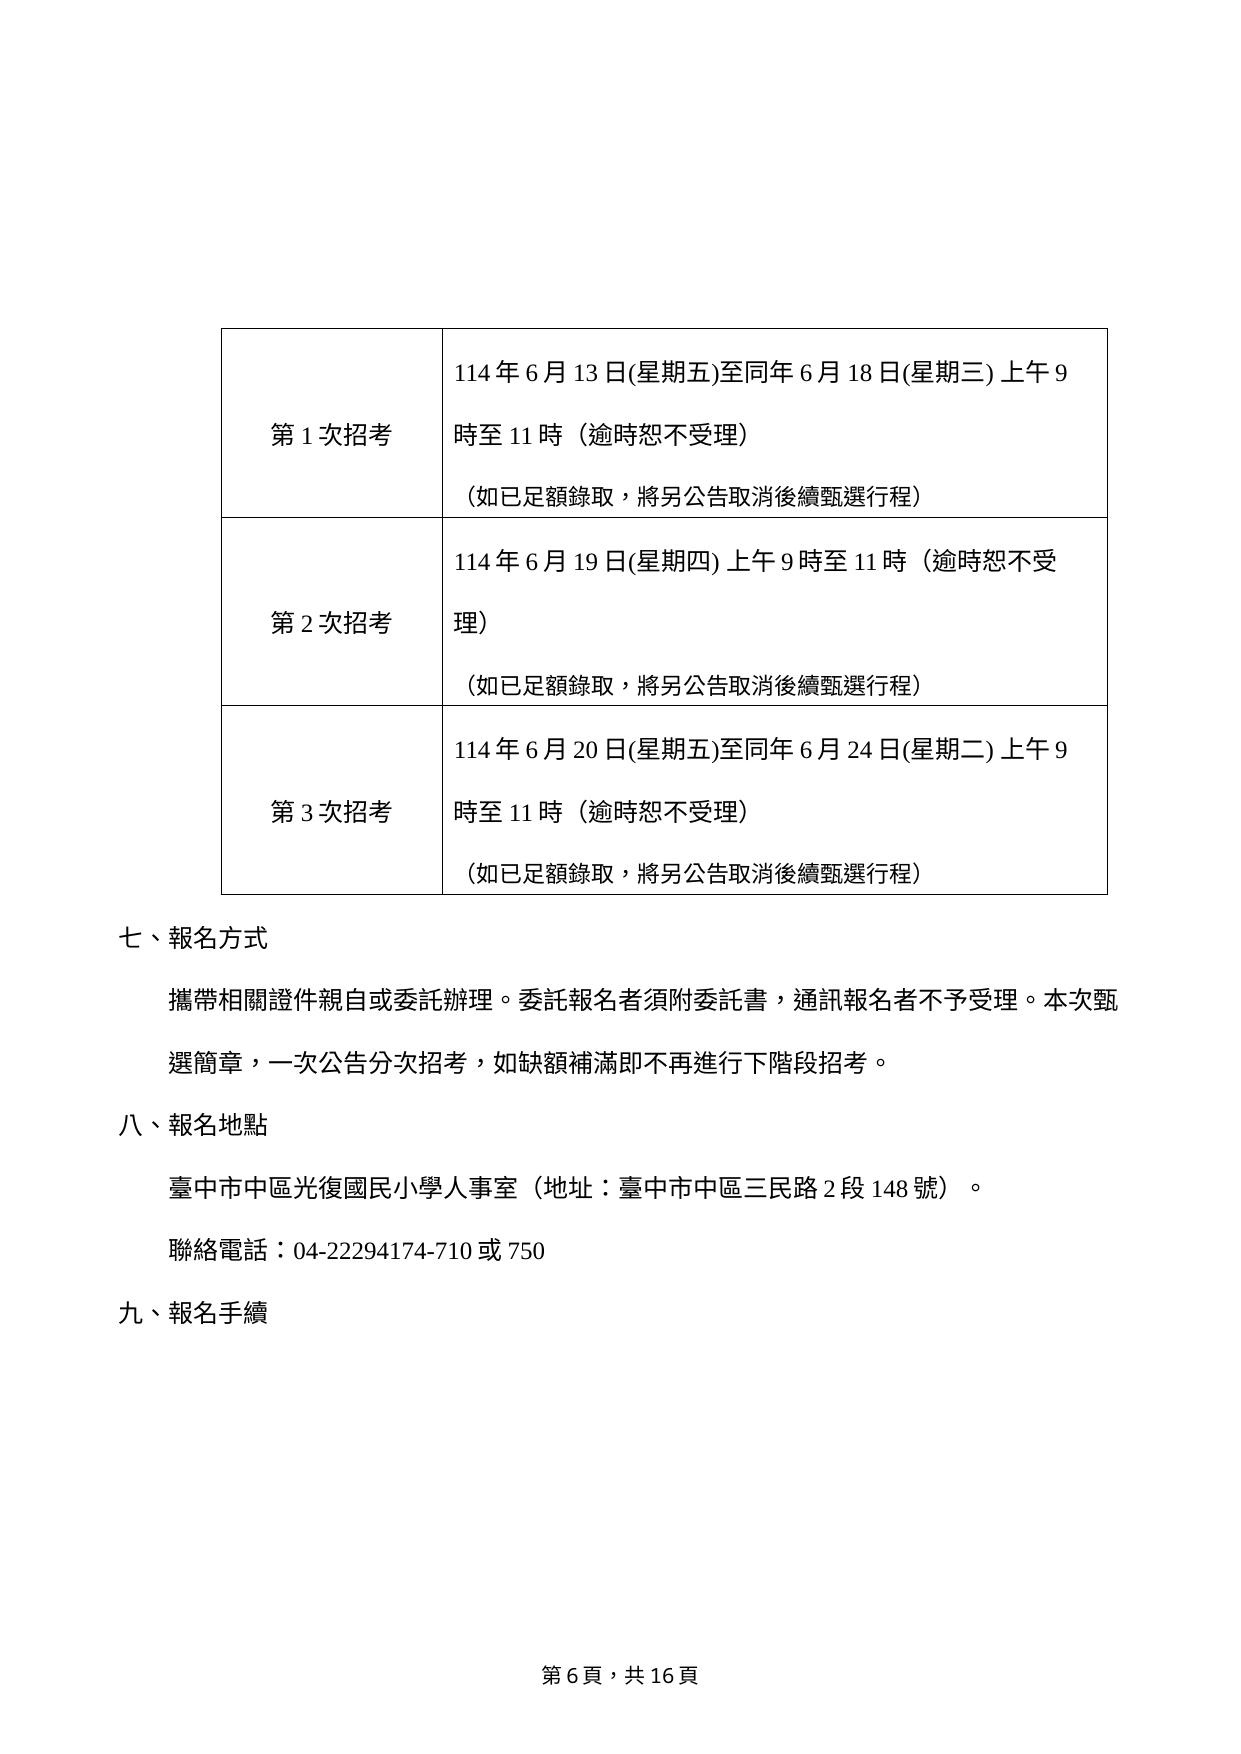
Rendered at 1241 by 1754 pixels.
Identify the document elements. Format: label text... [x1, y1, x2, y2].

table_cell 114年6月19日(星期四) 上午9時至11時（逾時恕不受理） （如已足額錄取，將另公告取消後續甄選行程） [443, 518, 1107, 705]
table_cell 第1次招考 [222, 329, 442, 517]
table_cell 第3次招考 [222, 706, 442, 894]
text 八、報名地點 臺中市中區光復國民小學人事室（地址：臺中市中區三民路2段148號）。 [118, 1082, 1122, 1207]
text 七、報名方式 攜帶相關證件親自或委託辦理。委託報名者須附委託書，通訊報名者不予受理。本次甄選簡章，一次公告分次招考，如缺額補滿即不再進行下階段招考。 [118, 895, 1122, 1082]
table_cell 114年6月20日(星期五)至同年6月24日(星期二) 上午9時至11時（逾時恕不受理） （如已足額錄取，將另公告取消後續甄選行程） [443, 706, 1107, 894]
table_cell 第2次招考 [222, 518, 442, 705]
text 聯絡電話：04-22294174-710或750 [168, 1207, 1122, 1270]
text 九、報名手續 [118, 1270, 1122, 1332]
table_cell 114年6月13日(星期五)至同年6月18日(星期三) 上午9時至11時（逾時恕不受理） （如已足額錄取，將另公告取消後續甄選行程） [443, 329, 1107, 517]
